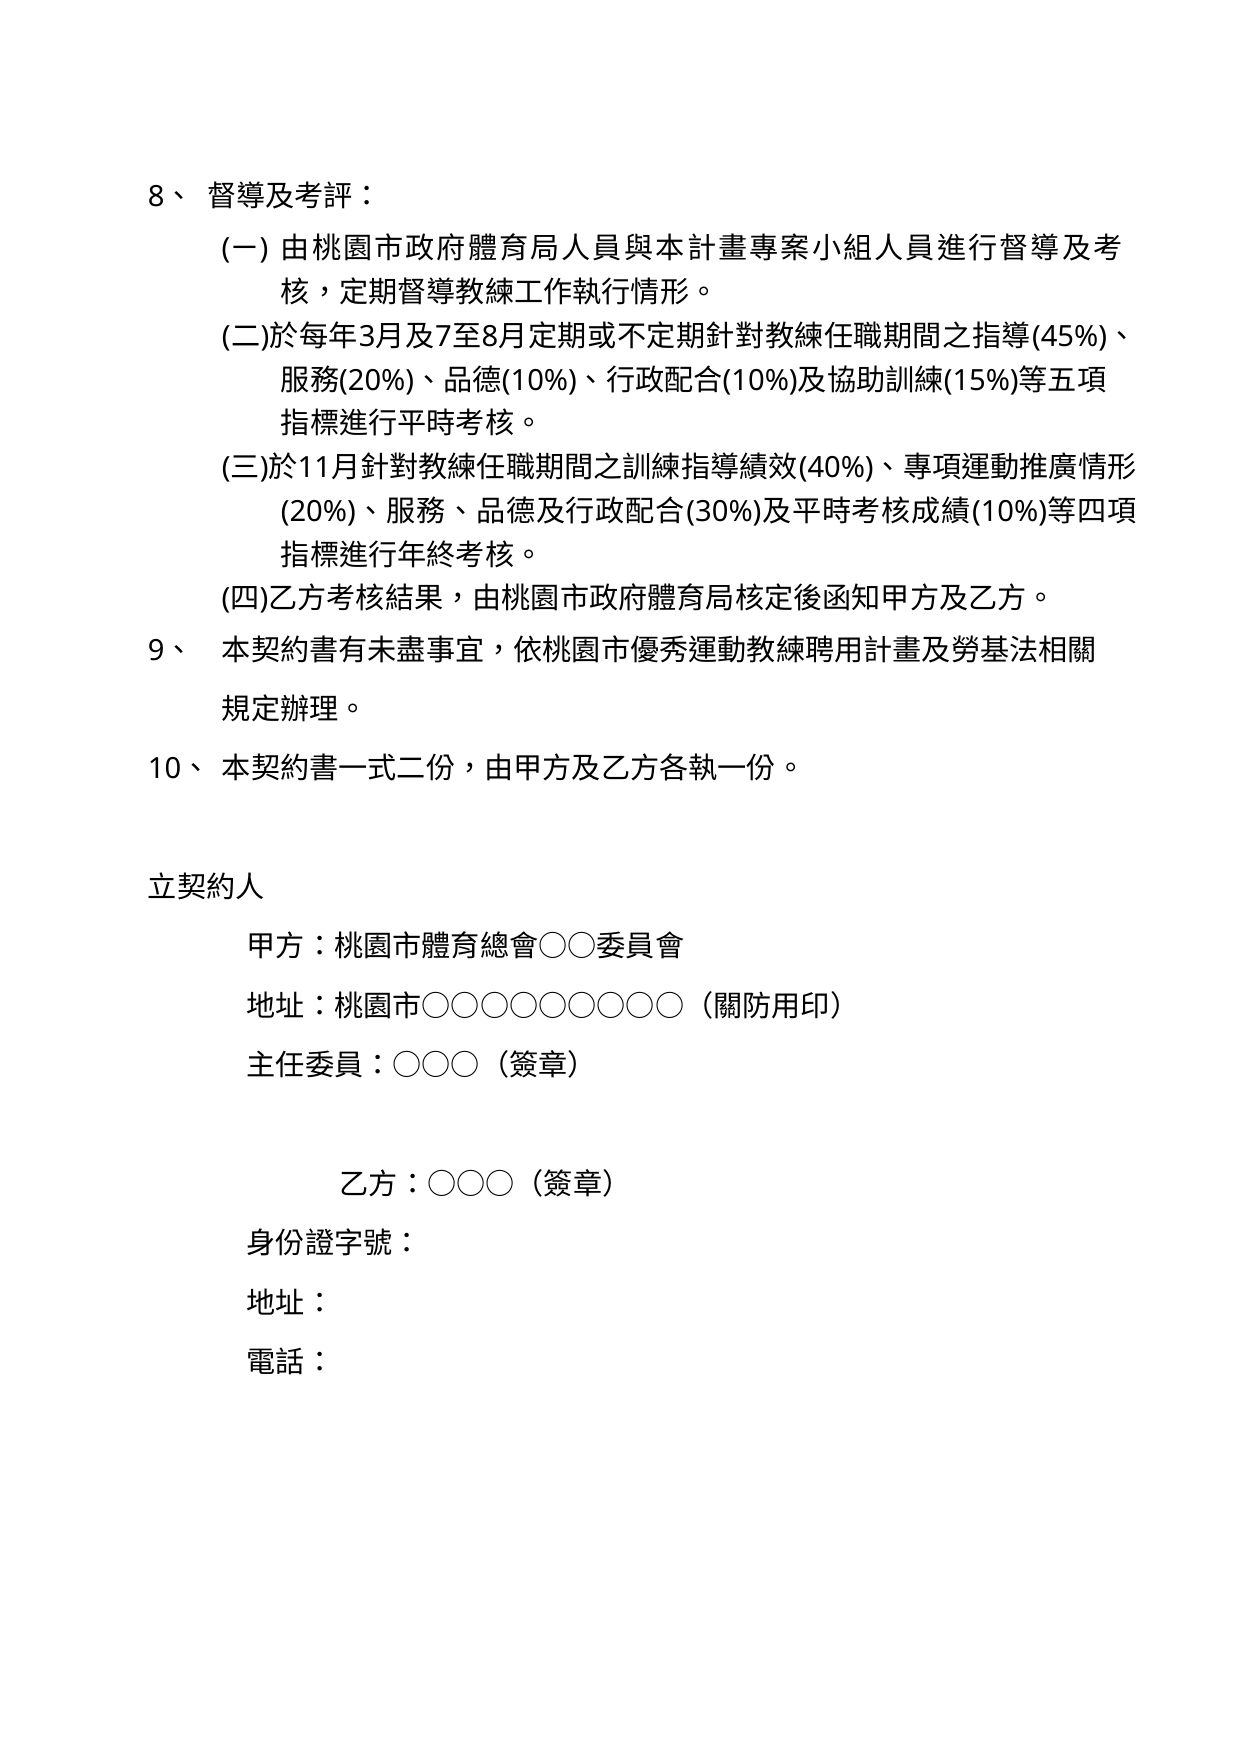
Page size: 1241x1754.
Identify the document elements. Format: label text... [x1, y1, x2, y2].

text (四)乙方考核結果，由桃園市政府體育局核定後函知甲方及乙方。 [221, 574, 1122, 618]
list 督導及考評： [148, 164, 1122, 224]
text 立契約人 甲方：桃園市體育總會○○委員會 [148, 855, 1122, 974]
text (三)於11月針對教練任職期間之訓練指導績效(40%)、專項運動推廣情形(20%)、服務、品德及行政配合(30%)及平時考核成績(10%)等四項指標進行年終考核。 [222, 443, 1137, 574]
text (二)於每年3月及7至8月定期或不定期針對教練任職期間之指導(45%)、服務(20%)、品德(10%)、行政配合(10%)及協助訓練(15%)等五項 [222, 311, 1137, 399]
text (ㄧ) 由桃園市政府體育局人員與本計畫專案小組人員進行督導及考核，定期督導教練工作執行情形。 [221, 224, 1122, 311]
list 本契約書有未盡事宜，依桃園市優秀運動教練聘用計畫及勞基法相關規定辦理。 [148, 618, 1122, 736]
text 乙方：○○○（簽章） 身份證字號： 地址： 電話： [148, 1152, 1122, 1389]
text 地址：桃園市○○○○○○○○○（關防用印） 主任委員：○○○（簽章） [148, 974, 1122, 1152]
text 指標進行平時考核。 [222, 399, 1137, 443]
list 本契約書一式二份，由甲方及乙方各執一份。 [148, 736, 1122, 796]
